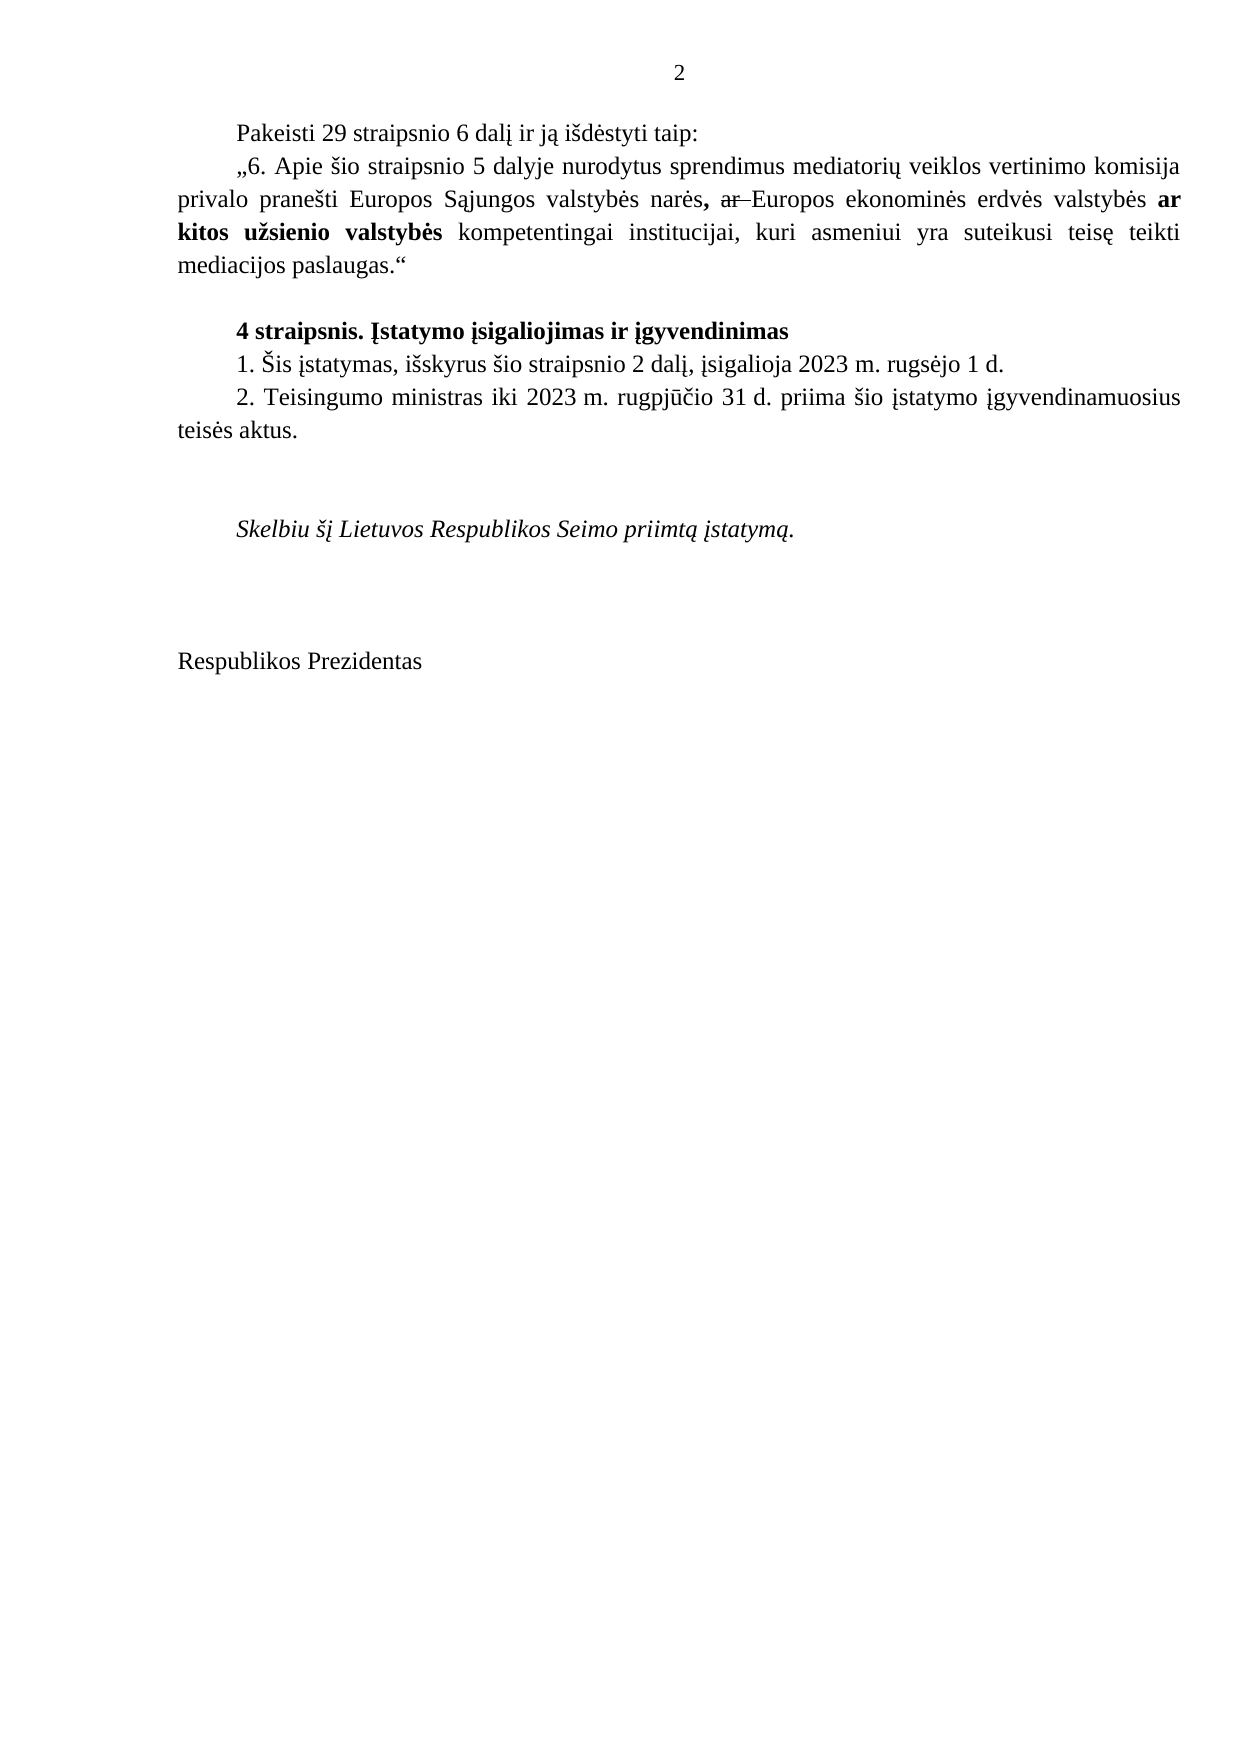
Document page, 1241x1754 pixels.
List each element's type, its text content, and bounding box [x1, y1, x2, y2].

text 4 straipsnis. Įstatymo įsigaliojimas ir įgyvendinimas [177, 316, 1181, 345]
text Respublikos Prezidentas [177, 646, 1181, 675]
text „6. Apie šio straipsnio 5 dalyje nurodytus sprendimus mediatorių veiklos vertinimo komisija privalo pranešti Europos Sąjungos valstybės narės, ar Europos ekonominės erdvės valstybės ar kitos užsienio valstybės kompetentingai institucijai, kuri asmeniui yra suteikusi teisę teikti mediacijos paslaugas.“ [177, 151, 1181, 279]
text 1. Šis įstatymas, išskyrus šio straipsnio 2 dalį, įsigalioja 2023 m. rugsėjo 1 d. [177, 349, 1181, 378]
text 2. Teisingumo ministras iki 2023 m. rugpjūčio 31 d. priima šio įstatymo įgyvendinamuosius teisės aktus. [177, 382, 1181, 444]
text Pakeisti 29 straipsnio 6 dalį ir ją išdėstyti taip: [236, 118, 1181, 147]
text Skelbiu šį Lietuvos Respublikos Seimo priimtą įstatymą. [177, 514, 1181, 543]
